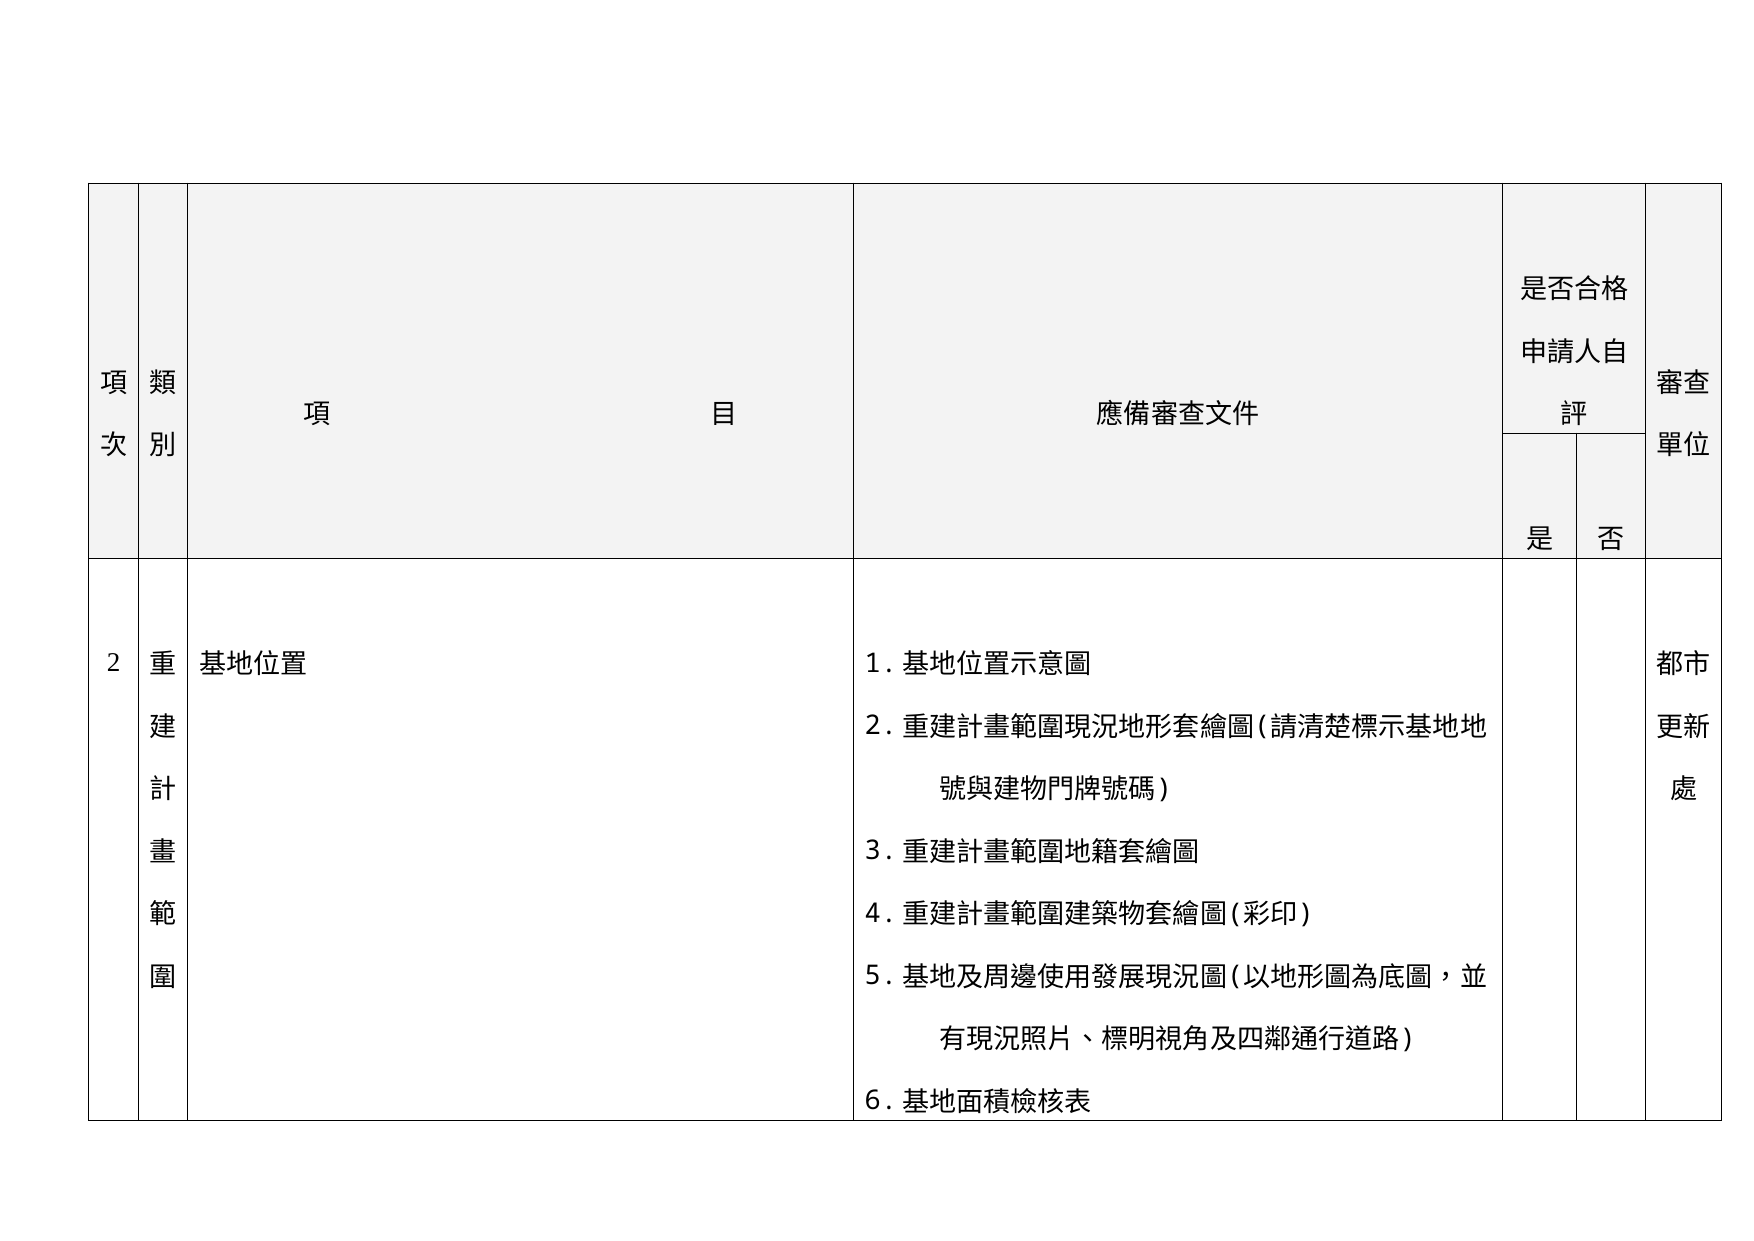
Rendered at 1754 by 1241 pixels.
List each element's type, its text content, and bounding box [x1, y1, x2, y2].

table_cell 基地位置 [188, 559, 853, 1120]
table_cell 重建計畫範圍 [139, 559, 187, 1120]
table_cell 基地位置示意圖 重建計畫範圍現況地形套繪圖(請清楚標示基地地號與建物門牌號碼) 重建計畫範圍地籍套繪圖 重建計畫範圍建築物套繪圖(彩印) 基地及周邊使用發展現況圖(以地形圖為底圖，並有現況照片、標明視角及四鄰通行道路) 基地面積檢核表 [854, 559, 1502, 1120]
table_cell [1503, 559, 1576, 1120]
table_cell 否 [1577, 434, 1645, 558]
table_header 是否合格 申請人自 評 [1503, 184, 1645, 433]
table_header 類別 [139, 184, 187, 558]
table_header 審查單位 [1646, 184, 1721, 558]
table_cell 是 [1503, 434, 1576, 558]
table_cell 都市更新處 [1646, 559, 1721, 1120]
table_header 應備審查文件 [854, 184, 1502, 558]
table_cell [1577, 559, 1645, 1120]
table_cell 2 [89, 559, 138, 1120]
table_header 項 目 [188, 184, 853, 558]
table_header 項次 [89, 184, 138, 558]
